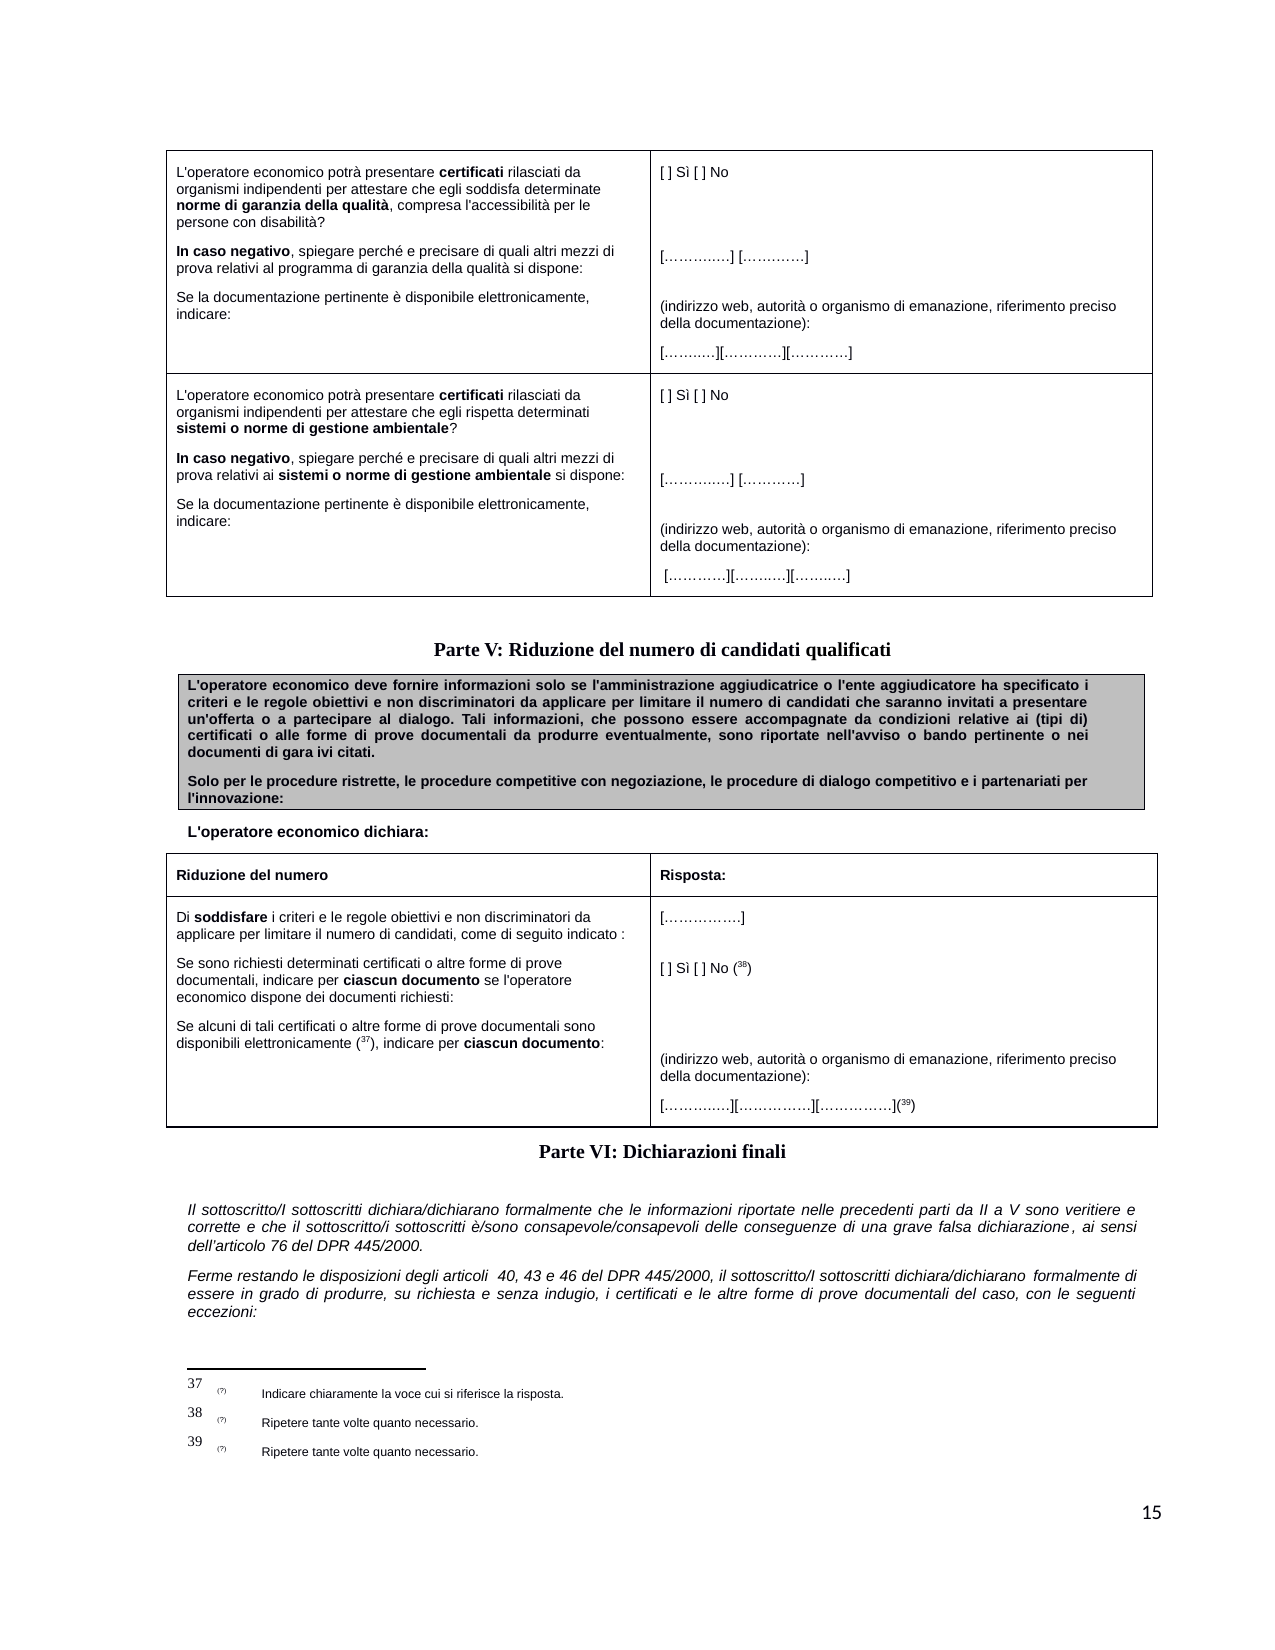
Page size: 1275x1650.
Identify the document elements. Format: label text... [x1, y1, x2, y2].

table_header Risposta: [651, 854, 1157, 896]
text Parte V: Riduzione del numero di candidati qualificati [187, 638, 1137, 661]
table_cell L'operatore economico potrà presentare certificati rilasciati da organismi indipendenti per attestare che egli soddisfa determinate norme di garanzia della qualità, compresa l'accessibilità per le persone con disabilità? In caso negativo, spiegare perché e precisare di quali altri mezzi di prova relativi al programma di garanzia della qualità si dispone: Se la documentazione pertinente è disponibile elettronicamente, indicare: [167, 151, 650, 373]
text L'operatore economico deve fornire informazioni solo se l'amministrazione aggiudicatrice o l'ente aggiudicatore ha specificato i criteri e le regole obiettivi e non discriminatori da applicare per limitare il numero di candidati che saranno invitati a presentare un'offerta o a partecipare al dialogo. Tali informazioni, che possono essere accompagnate da condizioni relative ai (tipi di) certificati o alle forme di prove documentali da produrre eventualmente, sono riportate nell'avviso o bando pertinente o nei documenti di gara ivi citati. [179, 675, 1144, 761]
text Il sottoscritto/I sottoscritti dichiara/dichiarano formalmente che le informazioni riportate nelle precedenti parti da II a V sono veritiere e corrette e che il sottoscritto/i sottoscritti è/sono consapevole/consapevoli delle conseguenze di una grave falsa dichiarazione, ai sensi dell’articolo 76 del DPR 445/2000. [187, 1200, 1137, 1254]
table_cell [ ] Sì [ ] No [………..…] […………] (indirizzo web, autorità o organismo di emanazione, riferimento preciso della documentazione): […………][……..…][……..…] [651, 374, 1152, 596]
table_cell [ ] Sì [ ] No [………..…] […….……] (indirizzo web, autorità o organismo di emanazione, riferimento preciso della documentazione): [……..…][…………][…………] [651, 151, 1152, 373]
table_cell L'operatore economico potrà presentare certificati rilasciati da organismi indipendenti per attestare che egli rispetta determinati sistemi o norme di gestione ambientale? In caso negativo, spiegare perché e precisare di quali altri mezzi di prova relativi ai sistemi o norme di gestione ambientale si dispone: Se la documentazione pertinente è disponibile elettronicamente, indicare: [167, 374, 650, 596]
text Solo per le procedure ristrette, le procedure competitive con negoziazione, le procedure di dialogo competitivo e i partenariati per l'innovazione: [179, 770, 1144, 809]
table_cell Di soddisfare i criteri e le regole obiettivi e non discriminatori da applicare per limitare il numero di candidati, come di seguito indicato : Se sono richiesti determinati certificati o altre forme di prove documentali, indicare per ciascun documento se l'operatore economico dispone dei documenti richiesti: Se alcuni di tali certificati o altre forme di prove documentali sono disponibili elettronicamente (), indicare per ciascun documento: [167, 897, 650, 1126]
text L'operatore economico dichiara: [187, 822, 1137, 840]
text Ferme restando le disposizioni degli articoli 40, 43 e 46 del DPR 445/2000, il sottoscritto/I sottoscritti dichiara/dichiarano formalmente di essere in grado di produrre, su richiesta e senza indugio, i certificati e le altre forme di prove documentali del caso, con le seguenti eccezioni: [187, 1267, 1137, 1321]
table_header Riduzione del numero [167, 854, 650, 896]
title Parte VI: Dichiarazioni finali [187, 1140, 1137, 1163]
table_cell […………….] [ ] Sì [ ] No () (indirizzo web, autorità o organismo di emanazione, riferimento preciso della documentazione): [………..…][……………][……………]() [651, 897, 1157, 1126]
